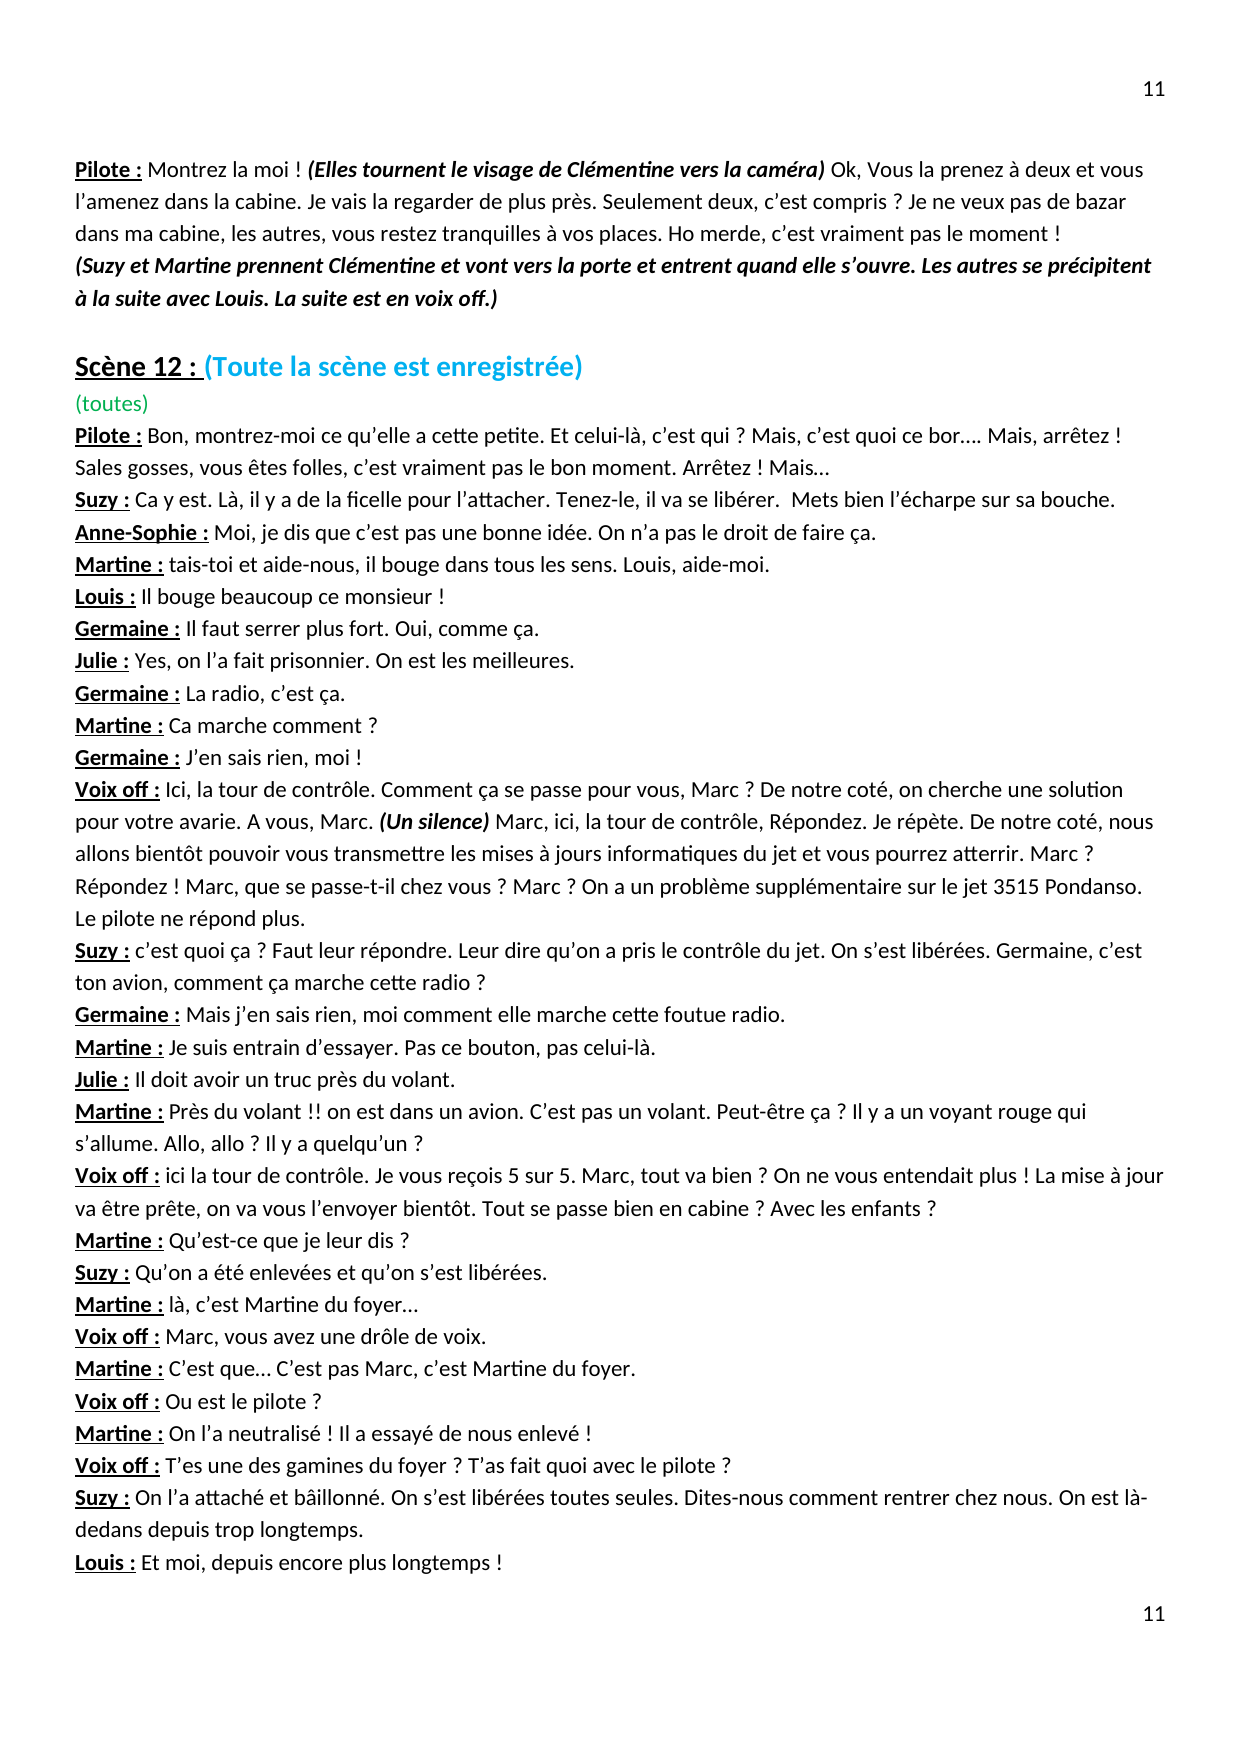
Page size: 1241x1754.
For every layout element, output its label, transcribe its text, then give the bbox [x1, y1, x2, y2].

text Germaine : J’en sais rien, moi ! [75, 743, 1165, 771]
text Louis : Et moi, depuis encore plus longtemps ! [75, 1548, 1165, 1576]
text Germaine : Mais j’en sais rien, moi comment elle marche cette foutue radio. [75, 1001, 1165, 1028]
text Martine : Je suis entrain d’essayer. Pas ce bouton, pas celui-là. [75, 1033, 1165, 1061]
text Voix off : Marc, vous avez une drôle de voix. [75, 1322, 1165, 1350]
text (toutes) [75, 389, 1165, 417]
text Martine : tais-toi et aide-nous, il bouge dans tous les sens. Louis, aide-moi. [75, 550, 1165, 578]
text (Suzy et Martine prennent Clémentine et vont vers la porte et entrent quand elle s’ouvre. Les autres se précipitent à la suite avec Louis. La suite est en voix off.) [75, 251, 1165, 312]
text Voix off : Ou est le pilote ? [75, 1387, 1165, 1415]
text Voix off : Ici, la tour de contrôle. Comment ça se passe pour vous, Marc ? De notre coté, on cherche une solution pour votre avarie. A vous, Marc. (Un silence) Marc, ici, la tour de contrôle, Répondez. Je répète. De notre coté, nous allons bientôt pouvoir vous transmettre les mises à jours informatiques du jet et vous pourrez atterrir. Marc ? Répondez ! Marc, que se passe-t-il chez vous ? Marc ? On a un problème supplémentaire sur le jet 3515 Pondanso. Le pilote ne répond plus. [75, 775, 1165, 932]
text Martine : Ca marche comment ? [75, 711, 1165, 739]
text Julie : Yes, on l’a fait prisonnier. On est les meilleures. [75, 646, 1165, 674]
text Louis : Il bouge beaucoup ce monsieur ! [75, 582, 1165, 610]
text Anne-Sophie : Moi, je dis que c’est pas une bonne idée. On n’a pas le droit de faire ça. [75, 518, 1165, 546]
text Martine : On l’a neutralisé ! Il a essayé de nous enlevé ! [75, 1419, 1165, 1447]
text Suzy : Qu’on a été enlevées et qu’on s’est libérées. [75, 1258, 1165, 1286]
text Germaine : La radio, c’est ça. [75, 679, 1165, 707]
text Martine : Qu’est-ce que je leur dis ? [75, 1226, 1165, 1254]
text Germaine : Il faut serrer plus fort. Oui, comme ça. [75, 614, 1165, 642]
text Martine : C’est que… C’est pas Marc, c’est Martine du foyer. [75, 1354, 1165, 1383]
text Suzy : Ca y est. Là, il y a de la ficelle pour l’attacher. Tenez-le, il va se libérer. Mets bien l’écharpe sur sa bouche. [75, 486, 1165, 513]
text Scène 12 : (Toute la scène est enregistrée) [75, 348, 1165, 384]
text Pilote : Bon, montrez-moi ce qu’elle a cette petite. Et celui-là, c’est qui ? Mais, c’est quoi ce bor…. Mais, arrêtez ! Sales gosses, vous êtes folles, c’est vraiment pas le bon moment. Arrêtez ! Mais… [75, 421, 1165, 481]
text Julie : Il doit avoir un truc près du volant. [75, 1065, 1165, 1093]
text Martine : là, c’est Martine du foyer… [75, 1290, 1165, 1318]
text Voix off : T’es une des gamines du foyer ? T’as fait quoi avec le pilote ? [75, 1451, 1165, 1479]
text Martine : Près du volant !! on est dans un avion. C’est pas un volant. Peut-être ça ? Il y a un voyant rouge qui s’allume. Allo, allo ? Il y a quelqu’un ? [75, 1097, 1165, 1157]
text Pilote : Montrez la moi ! (Elles tournent le visage de Clémentine vers la caméra) Ok, Vous la prenez à deux et vous l’amenez dans la cabine. Je vais la regarder de plus près. Seulement deux, c’est compris ? Je ne veux pas de bazar dans ma cabine, les autres, vous restez tranquilles à vos places. Ho merde, c’est vraiment pas le moment ! [75, 155, 1165, 247]
text Suzy : c’est quoi ça ? Faut leur répondre. Leur dire qu’on a pris le contrôle du jet. On s’est libérées. Germaine, c’est ton avion, comment ça marche cette radio ? [75, 936, 1165, 996]
text Suzy : On l’a attaché et bâillonné. On s’est libérées toutes seules. Dites-nous comment rentrer chez nous. On est là-dedans depuis trop longtemps. [75, 1483, 1165, 1543]
text Voix off : ici la tour de contrôle. Je vous reçois 5 sur 5. Marc, tout va bien ? On ne vous entendait plus ! La mise à jour va être prête, on va vous l’envoyer bientôt. Tout se passe bien en cabine ? Avec les enfants ? [75, 1161, 1165, 1222]
